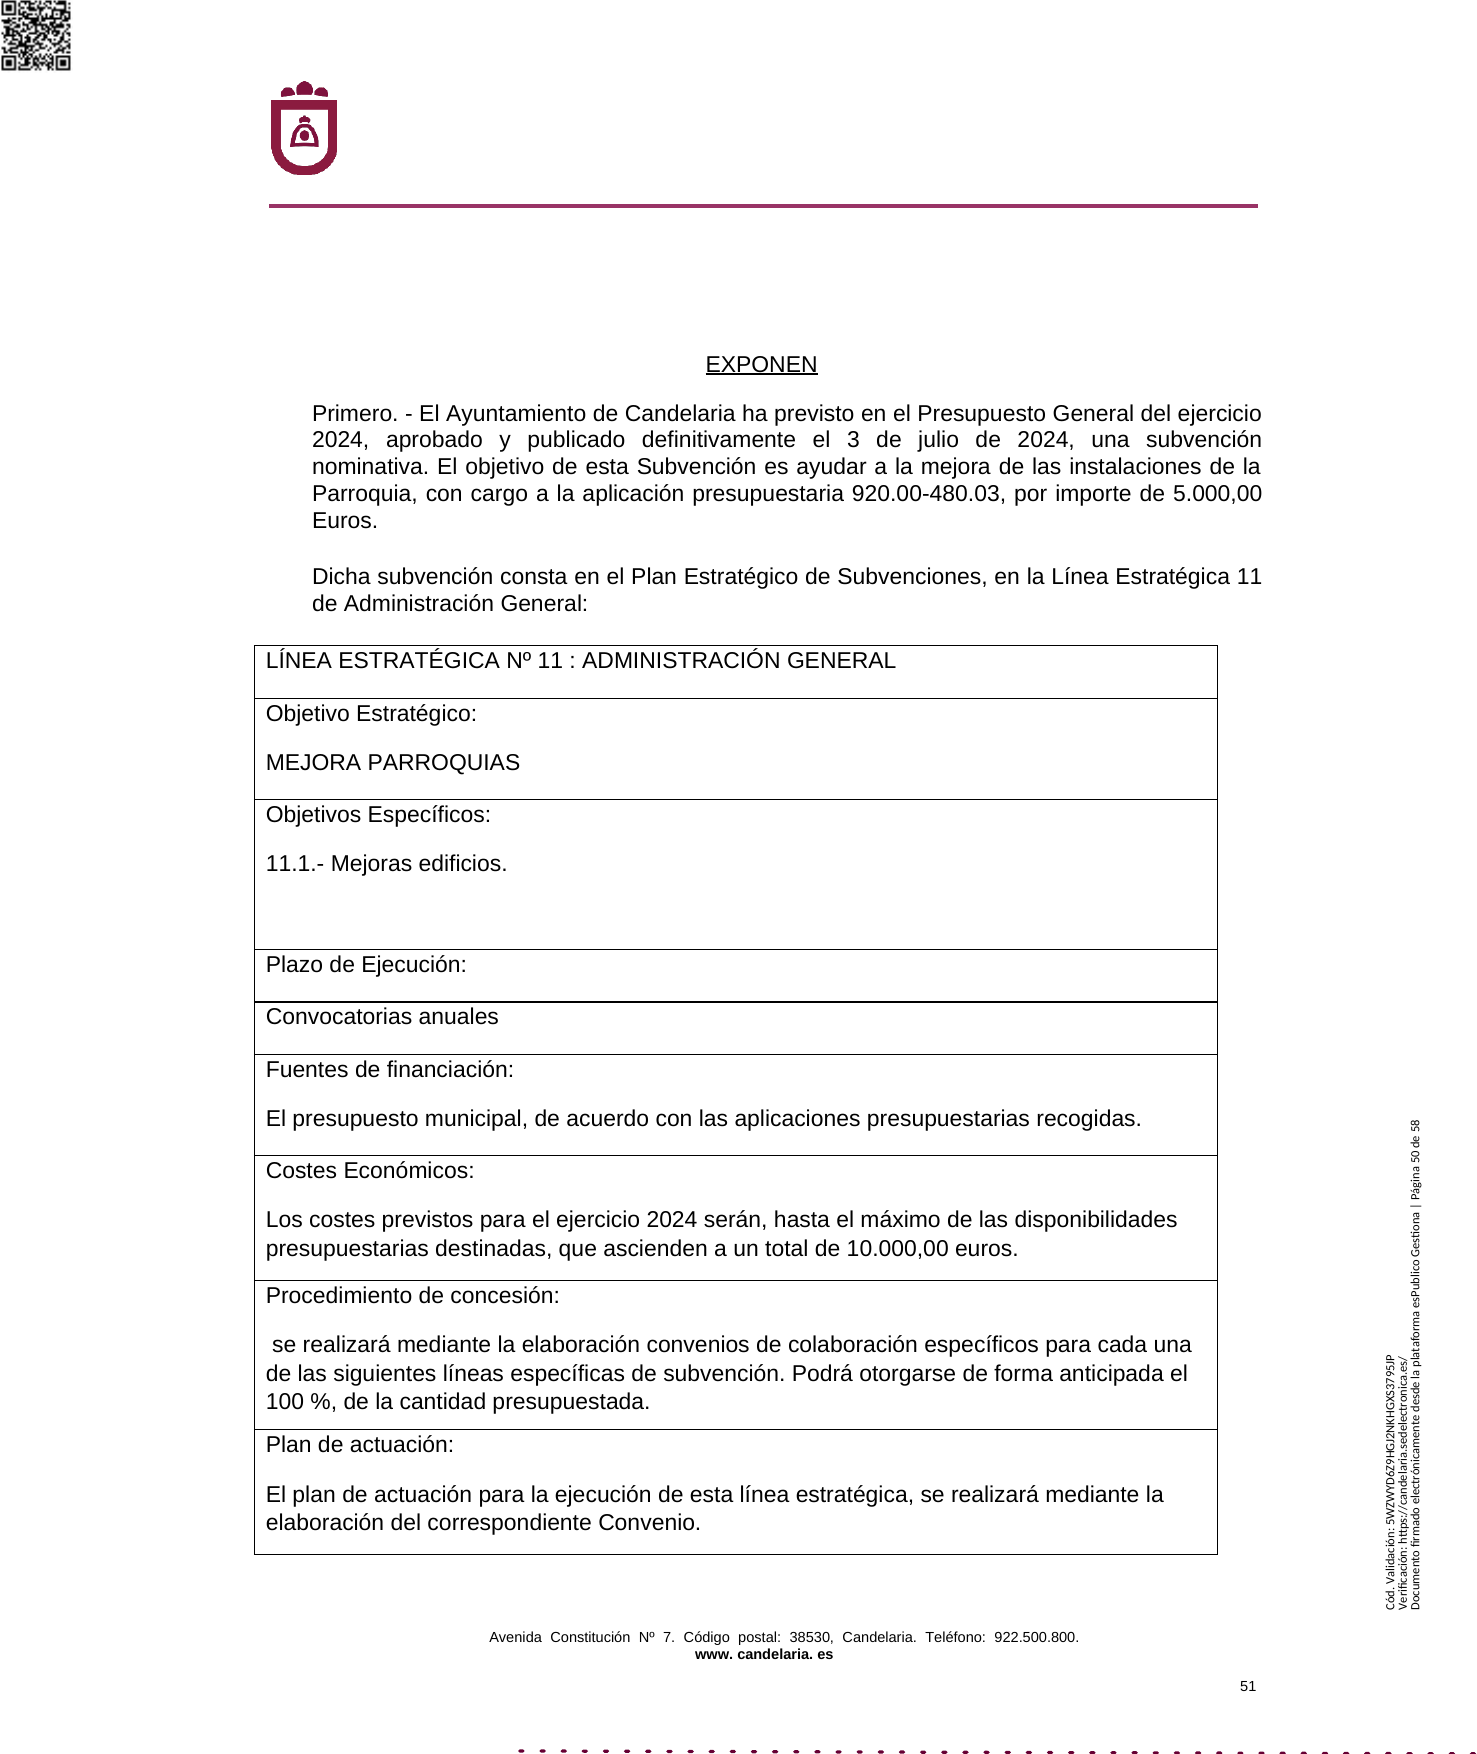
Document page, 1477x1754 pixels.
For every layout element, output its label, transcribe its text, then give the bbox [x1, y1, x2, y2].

table_cell Objetivo Estratégico: MEJORA PARROQUIAS [255, 699, 1217, 799]
table_cell Fuentes de financiación: El presupuesto municipal, de acuerdo con las aplicaciones presupuestarias recogidas. [255, 1055, 1217, 1155]
table_cell Convocatorias anuales [255, 1003, 1217, 1054]
table_cell Plazo de Ejecución: [255, 950, 1217, 1001]
subtitle EXPONEN [261, 351, 1268, 377]
table_cell Costes Económicos: Los costes previstos para el ejercicio 2024 serán, hasta el máximo de las disponibilidades presupuestarias destinadas, que ascienden a un total de 10.000,00 euros. [255, 1156, 1217, 1280]
text Dicha subvención consta en el Plan Estratégico de Subvenciones, en la Línea Estratégica 11 de Administración General: [312, 563, 1263, 616]
table_cell Objetivos Específicos: 11.1.- Mejoras edificios. [255, 800, 1217, 949]
text Primero. - El Ayuntamiento de Candelaria ha previsto en el Presupuesto General del ejercicio 2024, aprobado y publicado definitivamente el 3 de julio de 2024, una subvención nominativa. El objetivo de esta Subvención es ayudar a la mejora de las instalaciones de la Parroquia, con cargo a la aplicación presupuestaria 920.00-480.03, por importe de 5.000,00 Euros. [312, 399, 1263, 533]
table_cell Plan de actuación: El plan de actuación para la ejecución de esta línea estratégica, se realizará mediante la elaboración del correspondiente Convenio. [255, 1430, 1217, 1554]
table_cell Procedimiento de concesión: se realizará mediante la elaboración convenios de colaboración específicos para cada una de las siguientes líneas específicas de subvención. Podrá otorgarse de forma anticipada el 100 %, de la cantidad presupuestada. [255, 1281, 1217, 1429]
table_header LÍNEA ESTRATÉGICA Nº 11 : ADMINISTRACIÓN GENERAL [255, 646, 1217, 698]
